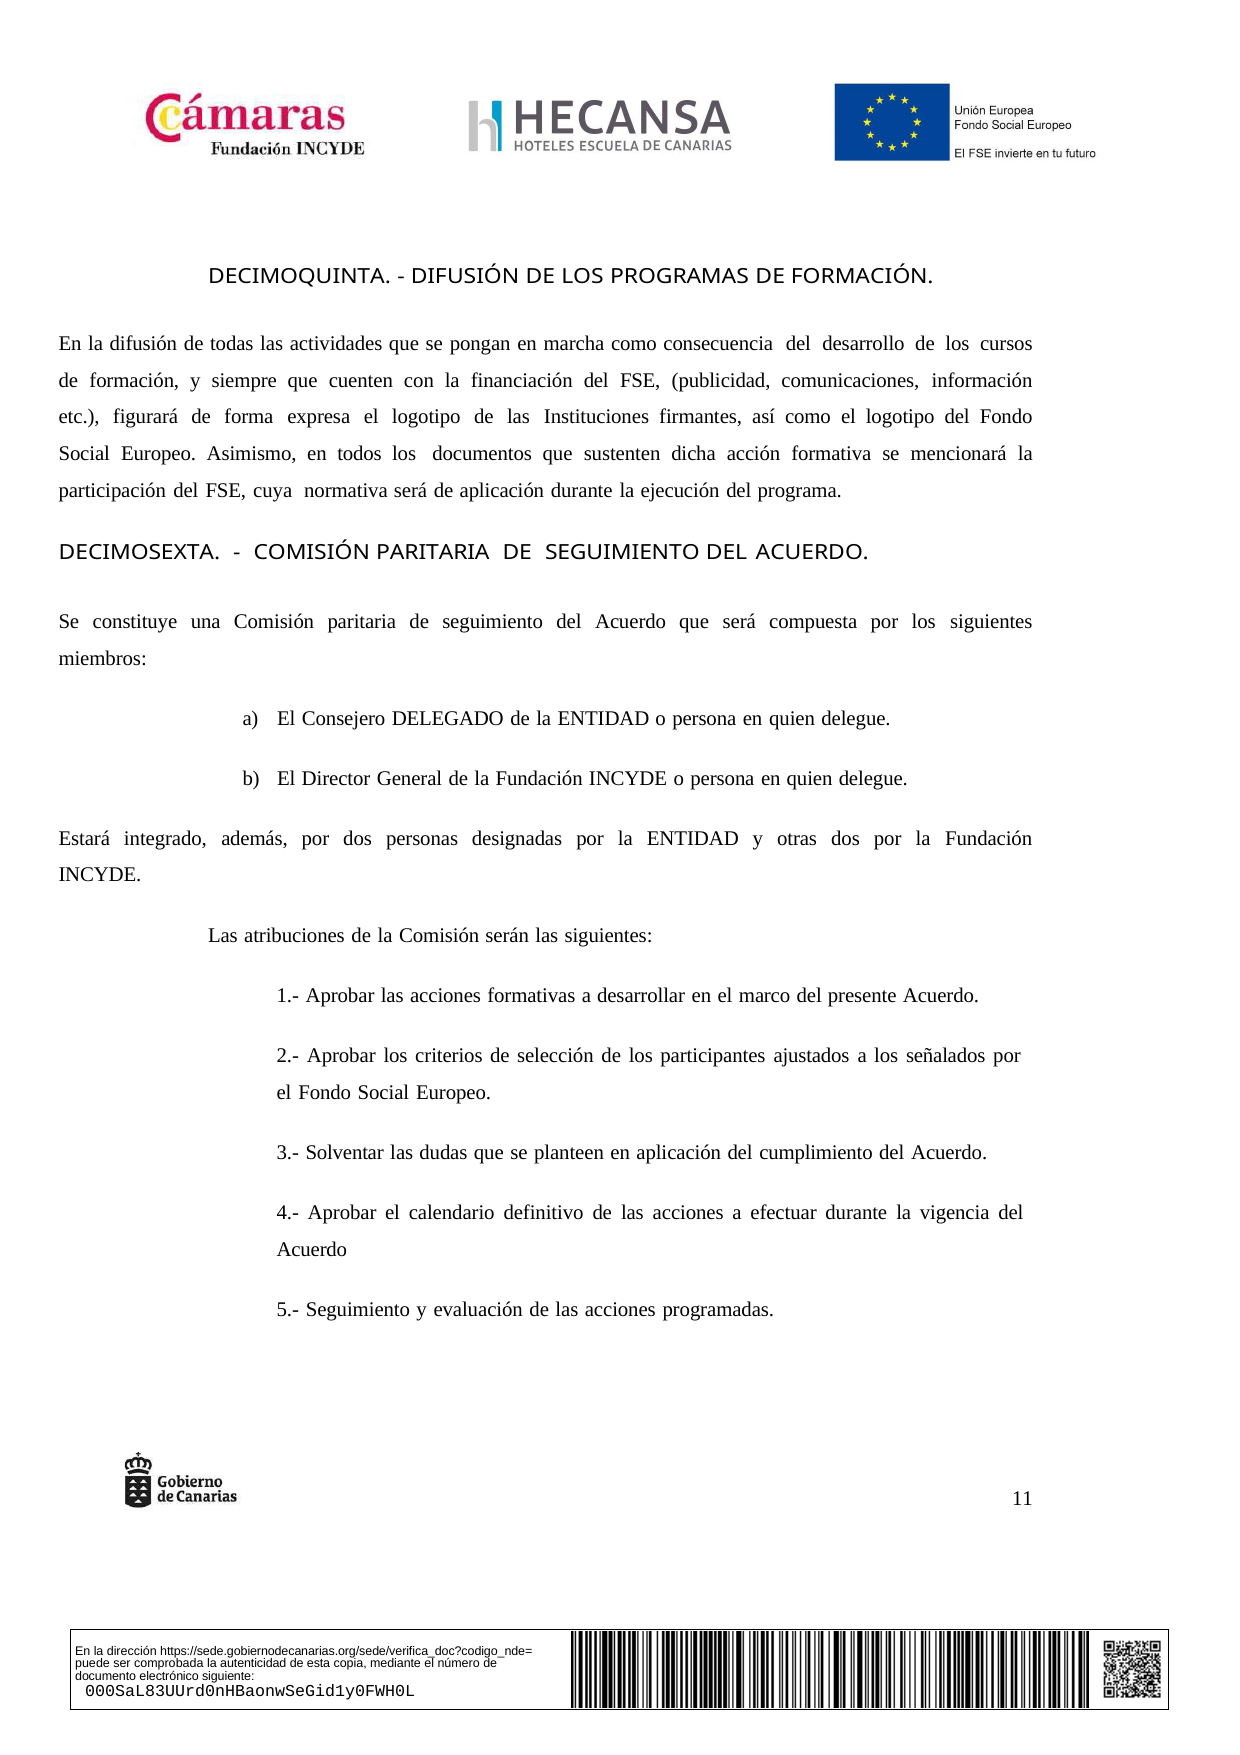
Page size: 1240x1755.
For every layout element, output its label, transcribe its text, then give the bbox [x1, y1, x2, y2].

text Las atribuciones de la Comisión serán las siguientes: [208, 923, 1181, 947]
text 4.- Aprobar el calendario definitivo de las acciones a efectuar durante la vigencia del Acuerdo [276, 1200, 1032, 1261]
text 3.- Solventar las dudas que se planteen en aplicación del cumplimiento del Acuerdo. [276, 1140, 1181, 1164]
text [58, 1486, 124, 1510]
text 5.- Seguimiento y evaluación de las acciones programadas. [276, 1297, 1181, 1321]
text 11 [247, 1486, 1032, 1510]
text 1.- Aprobar las acciones formativas a desarrollar en el marco del presente Acuerdo. [276, 983, 1181, 1007]
text Estará integrado, además, por dos personas designadas por la ENTIDAD y otras dos por la Fundación INCYDE. [58, 826, 1032, 886]
list El Consejero DELEGADO de la ENTIDAD o persona en quien delegue. [242, 706, 1181, 730]
text 2.- Aprobar los criterios de selección de los participantes ajustados a los señalados por el Fondo Social Europeo. [276, 1043, 1029, 1104]
list El Director General de la Fundación INCYDE o persona en quien delegue. [242, 766, 1181, 790]
text DECIMOSEXTA. - COMISIÓN PARITARIA DE SEGUIMIENTO DEL ACUERDO. [58, 537, 1033, 566]
text DECIMOQUINTA. - DIFUSIÓN DE LOS PROGRAMAS DE FORMACIÓN. [208, 261, 1181, 289]
text Se constituye una Comisión paritaria de seguimiento del Acuerdo que será compuesta por los siguientes miembros: [58, 609, 1033, 669]
text En la difusión de todas las actividades que se pongan en marcha como consecuencia del desarrollo de los cursos de formación, y siempre que cuenten con la financiación del FSE, (publicidad, comunicaciones, información etc.), figurará de forma expresa el logotipo de las Instituciones firmantes, así como el logotipo del Fondo Social Europeo. Asimismo, en todos los documentos que sustenten dicha acción formativa se mencionará la participación del FSE, cuya normativa será de aplicación durante la ejecución del programa. [58, 331, 1033, 502]
